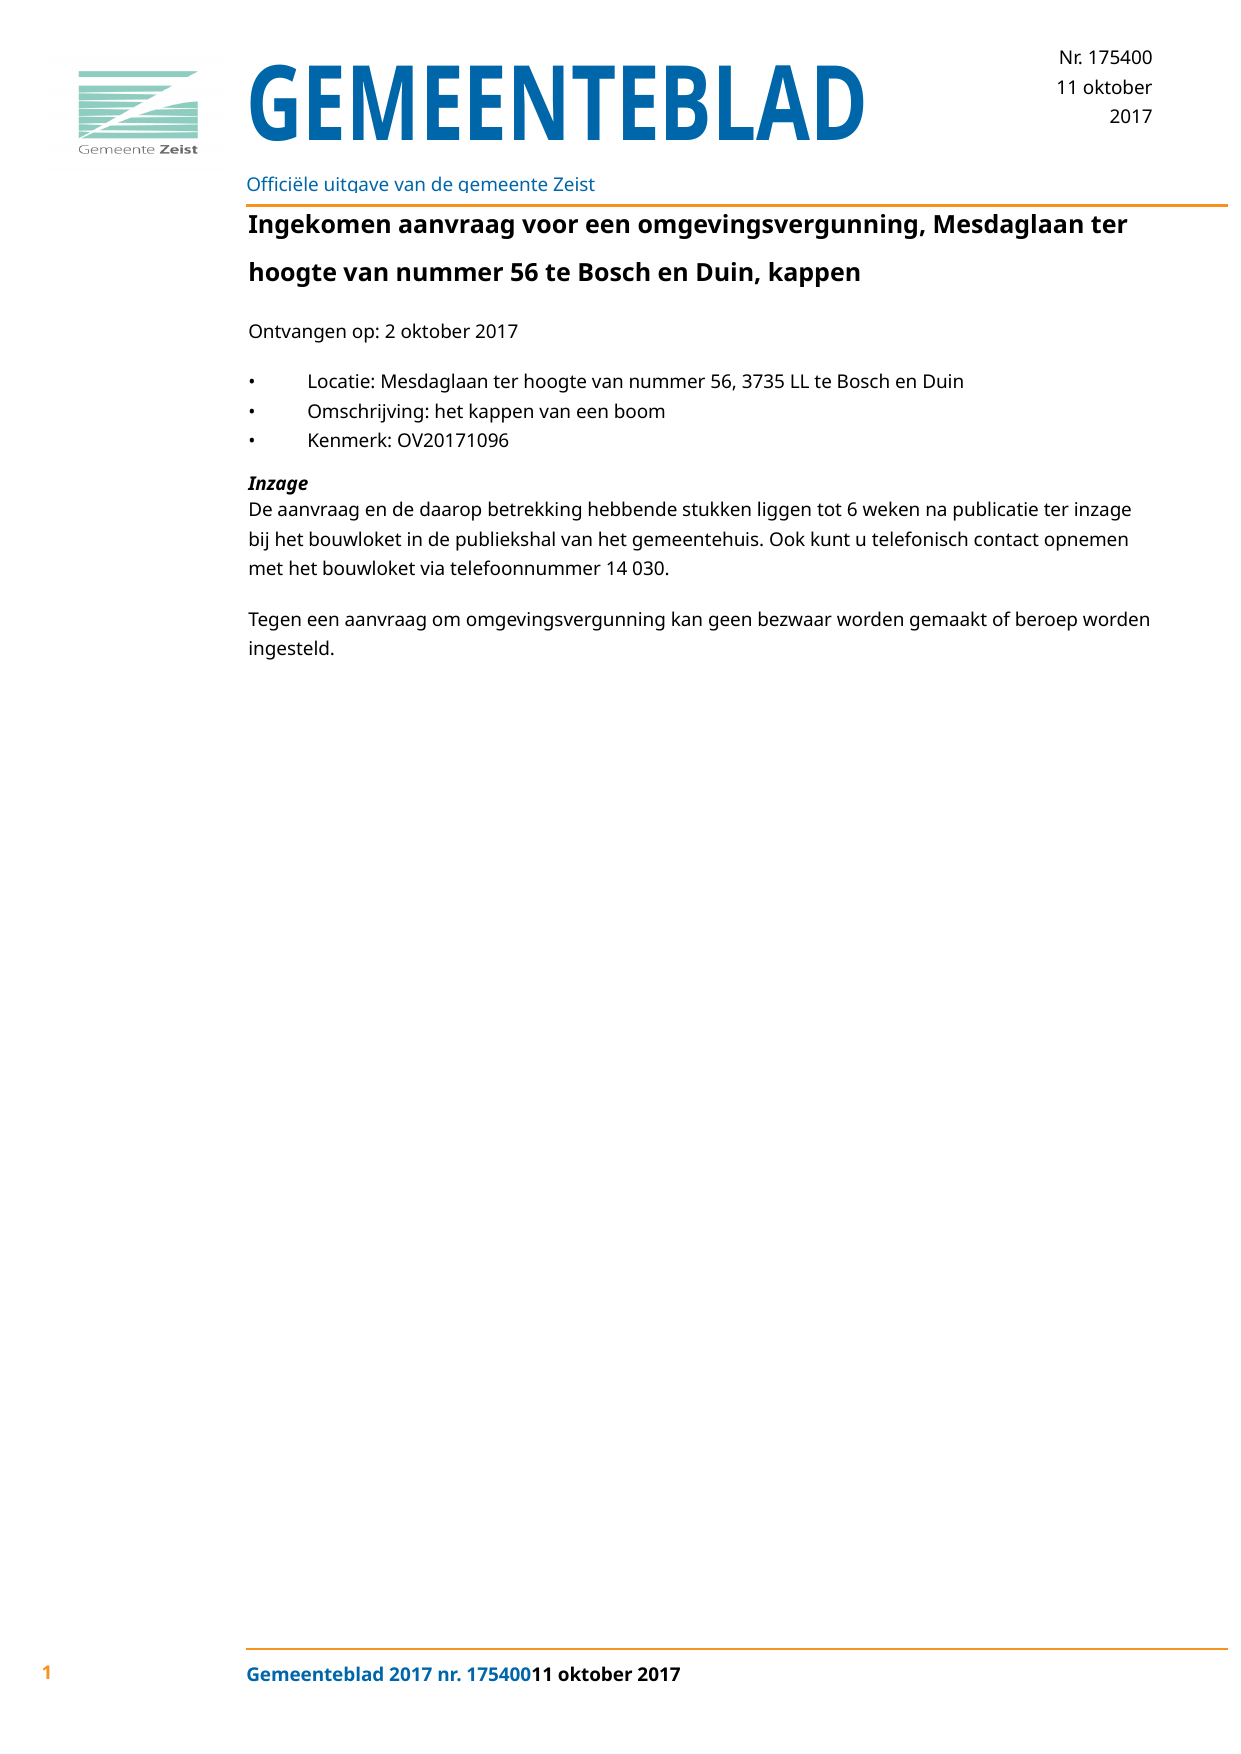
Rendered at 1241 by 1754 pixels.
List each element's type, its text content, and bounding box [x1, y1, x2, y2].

text Tegen een aanvraag om omgevingsvergunning kan geen bezwaar worden gemaakt of beroep worden ingesteld. [248, 606, 1152, 661]
list Kenmerk: OV20171096 [248, 427, 1152, 453]
text Ingekomen aanvraag voor een omgevingsvergunning, Mesdaglaan ter hoogte van nummer 56 te Bosch en Duin, kappen [248, 207, 1152, 288]
list Locatie: Mesdaglaan ter hoogte van nummer 56, 3735 LL te Bosch en Duin [248, 368, 1152, 394]
text Inzage [248, 471, 1152, 496]
text De aanvraag en de daarop betrekking hebbende stukken liggen tot 6 weken na publicatie ter inzage bij het bouwloket in de publiekshal van het gemeentehuis. Ook kunt u telefonisch contact opnemen met het bouwloket via telefoonnummer 14 030. [248, 496, 1152, 581]
text Ontvangen op: 2 oktober 2017 [248, 318, 1152, 344]
picture [41, 47, 231, 172]
list Omschrijving: het kappen van een boom [248, 398, 1152, 424]
